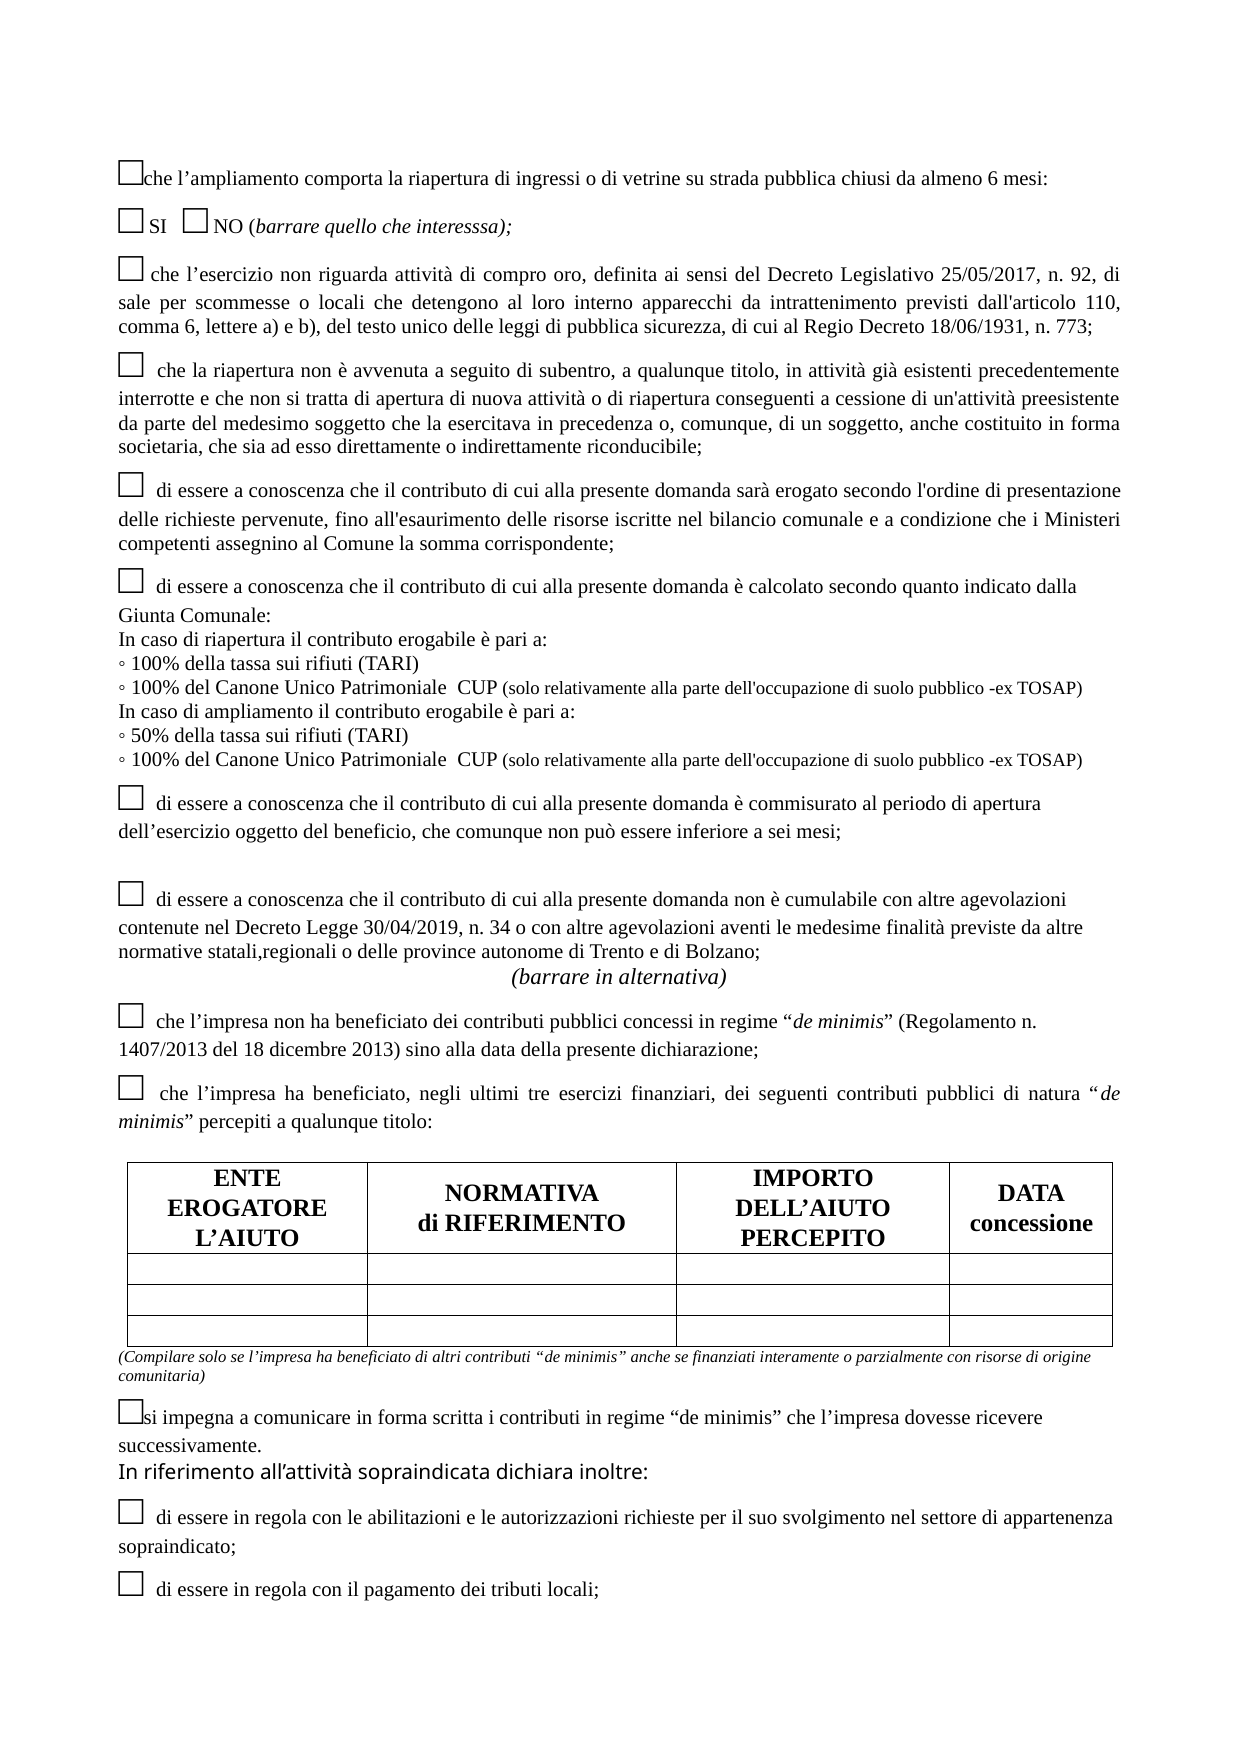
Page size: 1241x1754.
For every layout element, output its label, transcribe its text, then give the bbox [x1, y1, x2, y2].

text (Compilare solo se l’impresa ha beneficiato di altri contributi “de minimis” anche se finanziati interamente o parzialmente con risorse di origine comunitaria) [118, 1347, 1122, 1385]
table_cell [677, 1285, 949, 1315]
table_cell [950, 1254, 1112, 1284]
table_cell [950, 1285, 1112, 1315]
table_header ENTE EROGATORE L’AIUTO [128, 1163, 367, 1253]
text □ SI □ NO (barrare quello che interesssa); [118, 194, 1122, 242]
text □ che la riapertura non è avvenuta a seguito di subentro, a qualunque titolo, in attività già esistenti precedentemente interrotte e che non si tratta di apertura di nuova attività o di riapertura conseguenti a cessione di un'attività preesistente da parte del medesimo soggetto che la esercitava in precedenza o, comunque, di un soggetto, anche costituito in forma societaria, che sia ad esso direttamente o indirettamente riconducibile; [118, 338, 1122, 458]
table_header DATA concessione [950, 1163, 1112, 1253]
table_cell [128, 1316, 367, 1346]
text □ di essere a conoscenza che il contributo di cui alla presente domanda non è cumulabile con altre agevolazioni contenute nel Decreto Legge 30/04/2019, n. 34 o con altre agevolazioni aventi le medesime finalità previste da altre normative statali,regionali o delle province autonome di Trento e di Bolzano; [118, 867, 1122, 963]
table_cell [368, 1254, 676, 1284]
text □ che l’impresa ha beneficiato, negli ultimi tre esercizi finanziari, dei seguenti contributi pubblici di natura “de minimis” percepiti a qualunque titolo: [118, 1061, 1122, 1133]
text □ di essere a conoscenza che il contributo di cui alla presente domanda è commisurato al periodo di apertura dell’esercizio oggetto del beneficio, che comunque non può essere inferiore a sei mesi; [118, 771, 1122, 843]
table_cell [950, 1316, 1112, 1346]
table_cell [677, 1316, 949, 1346]
table_header NORMATIVA di RIFERIMENTO [368, 1163, 676, 1253]
text ◦ 100% del Canone Unico Patrimoniale CUP (solo relativamente alla parte dell'occupazione di suolo pubblico -ex TOSAP) [118, 675, 1122, 699]
text ◦ 100% della tassa sui rifiuti (TARI) [118, 651, 1122, 675]
table_cell [128, 1285, 367, 1315]
table_cell [128, 1254, 367, 1284]
text In caso di ampliamento il contributo erogabile è pari a: [118, 699, 1122, 723]
text □si impegna a comunicare in forma scritta i contributi in regime “de minimis” che l’impresa dovesse ricevere successivamente. [118, 1385, 1122, 1457]
text □ di essere a conoscenza che il contributo di cui alla presente domanda è calcolato secondo quanto indicato dalla Giunta Comunale: [118, 554, 1122, 627]
table_cell [368, 1285, 676, 1315]
text □ di essere in regola con il pagamento dei tributi locali; [118, 1558, 1122, 1606]
table_header IMPORTO DELL’AIUTO PERCEPITO [677, 1163, 949, 1253]
text □che l’ampliamento comporta la riapertura di ingressi o di vetrine su strada pubblica chiusi da almeno 6 mesi: [118, 147, 1122, 194]
table_cell [368, 1316, 676, 1346]
text ◦ 100% del Canone Unico Patrimoniale CUP (solo relativamente alla parte dell'occupazione di suolo pubblico -ex TOSAP) [118, 747, 1122, 771]
text □ che l’impresa non ha beneficiato dei contributi pubblici concessi in regime “de minimis” (Regolamento n. 1407/2013 del 18 dicembre 2013) sino alla data della presente dichiarazione; [118, 989, 1122, 1061]
text □ che l’esercizio non riguarda attività di compro oro, definita ai sensi del Decreto Legislativo 25/05/2017, n. 92, di sale per scommesse o locali che detengono al loro interno apparecchi da intrattenimento previsti dall'articolo 110, comma 6, lettere a) e b), del testo unico delle leggi di pubblica sicurezza, di cui al Regio Decreto 18/06/1931, n. 773; [118, 242, 1122, 338]
text (barrare in alternativa) [118, 963, 1122, 989]
table_cell [677, 1254, 949, 1284]
text sopraindicato; [118, 1534, 1122, 1558]
text In caso di riapertura il contributo erogabile è pari a: [118, 627, 1122, 651]
text In riferimento all’attività sopraindicata dichiara inoltre: [118, 1457, 1122, 1486]
text ◦ 50% della tassa sui rifiuti (TARI) [118, 723, 1122, 747]
text □ di essere a conoscenza che il contributo di cui alla presente domanda sarà erogato secondo l'ordine di presentazione delle richieste pervenute, fino all'esaurimento delle risorse iscritte nel bilancio comunale e a condizione che i Ministeri competenti assegnino al Comune la somma corrispondente; [118, 458, 1122, 554]
text □ di essere in regola con le abilitazioni e le autorizzazioni richieste per il suo svolgimento nel settore di appartenenza [118, 1486, 1122, 1534]
